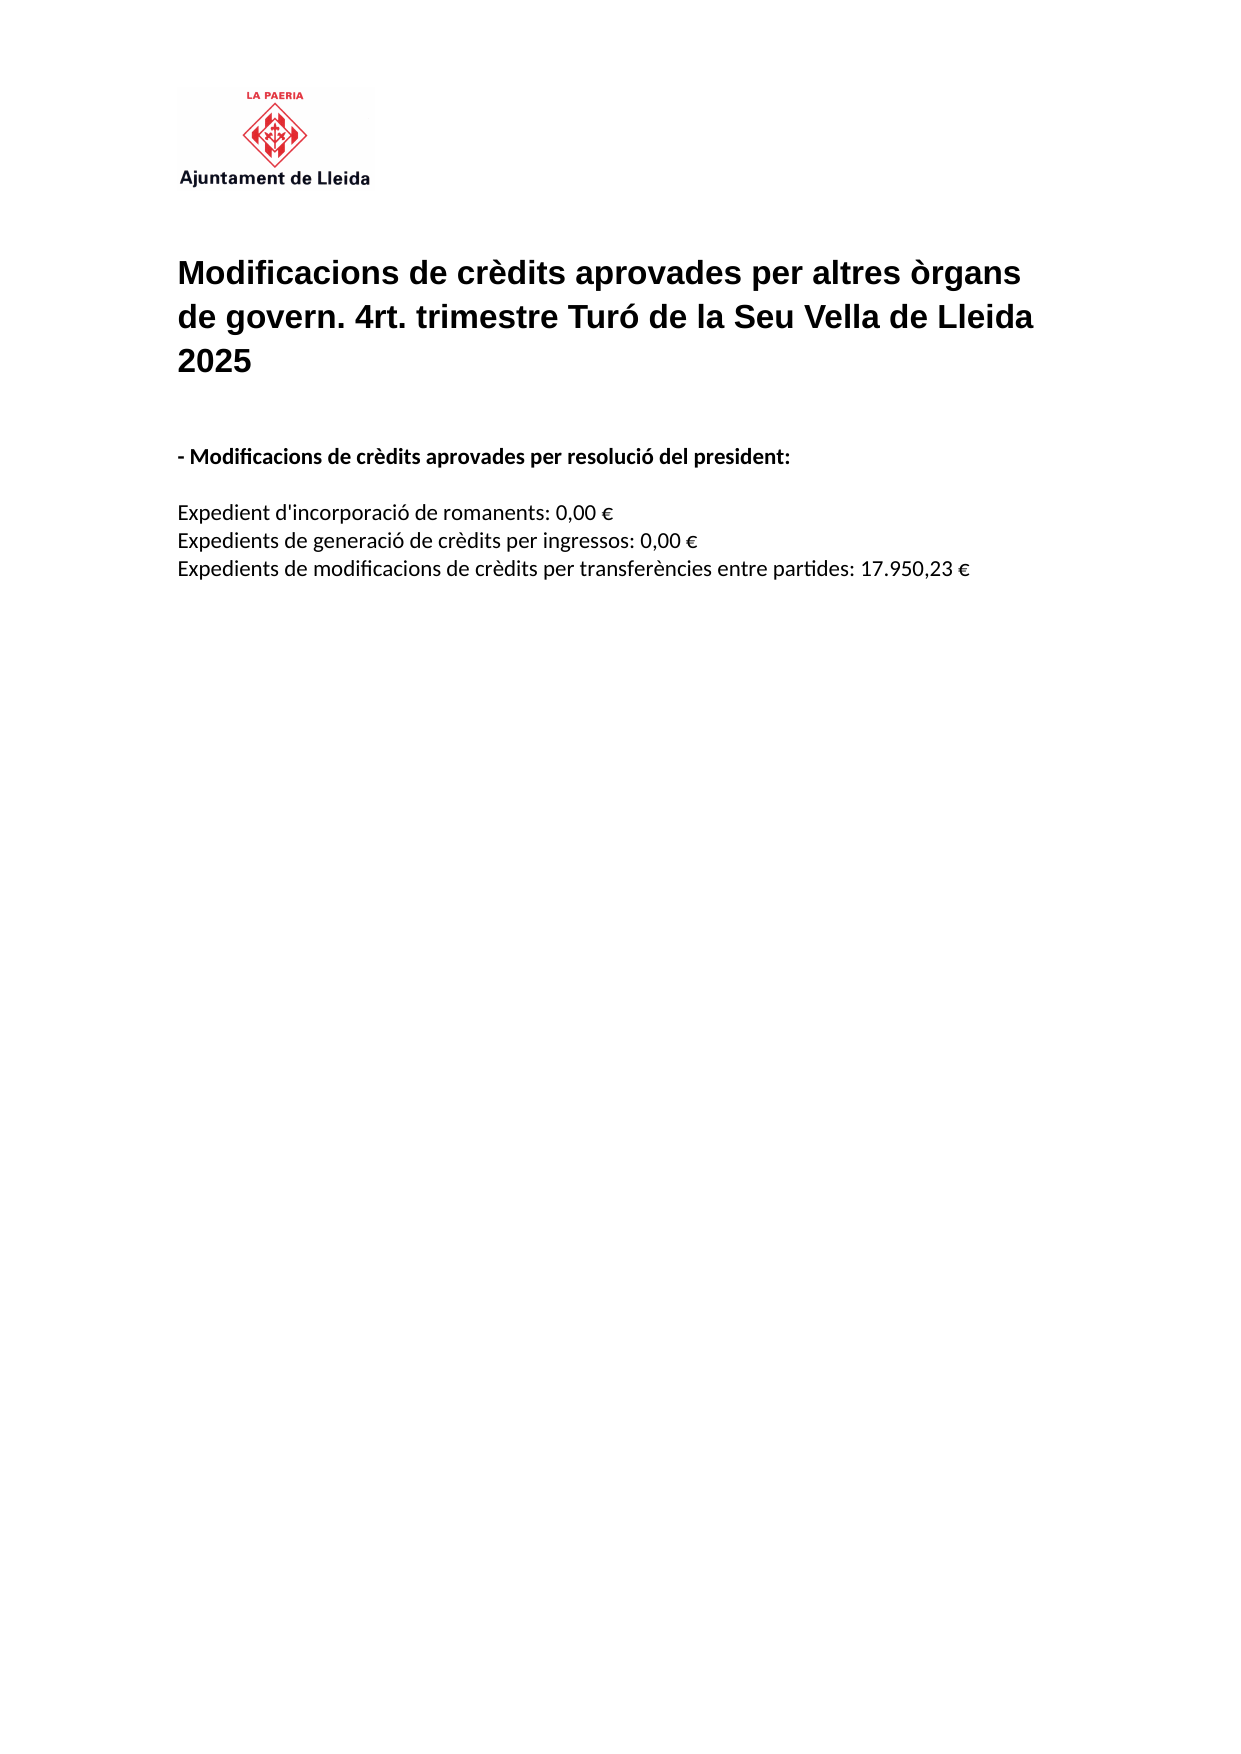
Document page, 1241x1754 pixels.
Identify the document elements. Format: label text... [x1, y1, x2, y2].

subtitle Modificacions de crèdits aprovades per altres òrgans de govern. 4rt. trimestre Turó de la Seu Vella de Lleida 2025 [177, 253, 1063, 379]
text - Modificacions de crèdits aprovades per resolució del president: [177, 442, 1063, 471]
text Expedient d'incorporació de romanents: 0,00 € [177, 498, 1063, 527]
text Expedients de modificacions de crèdits per transferències entre partides: 17.950,23 € [177, 554, 1063, 583]
text Expedients de generació de crèdits per ingressos: 0,00 € [177, 527, 1063, 554]
